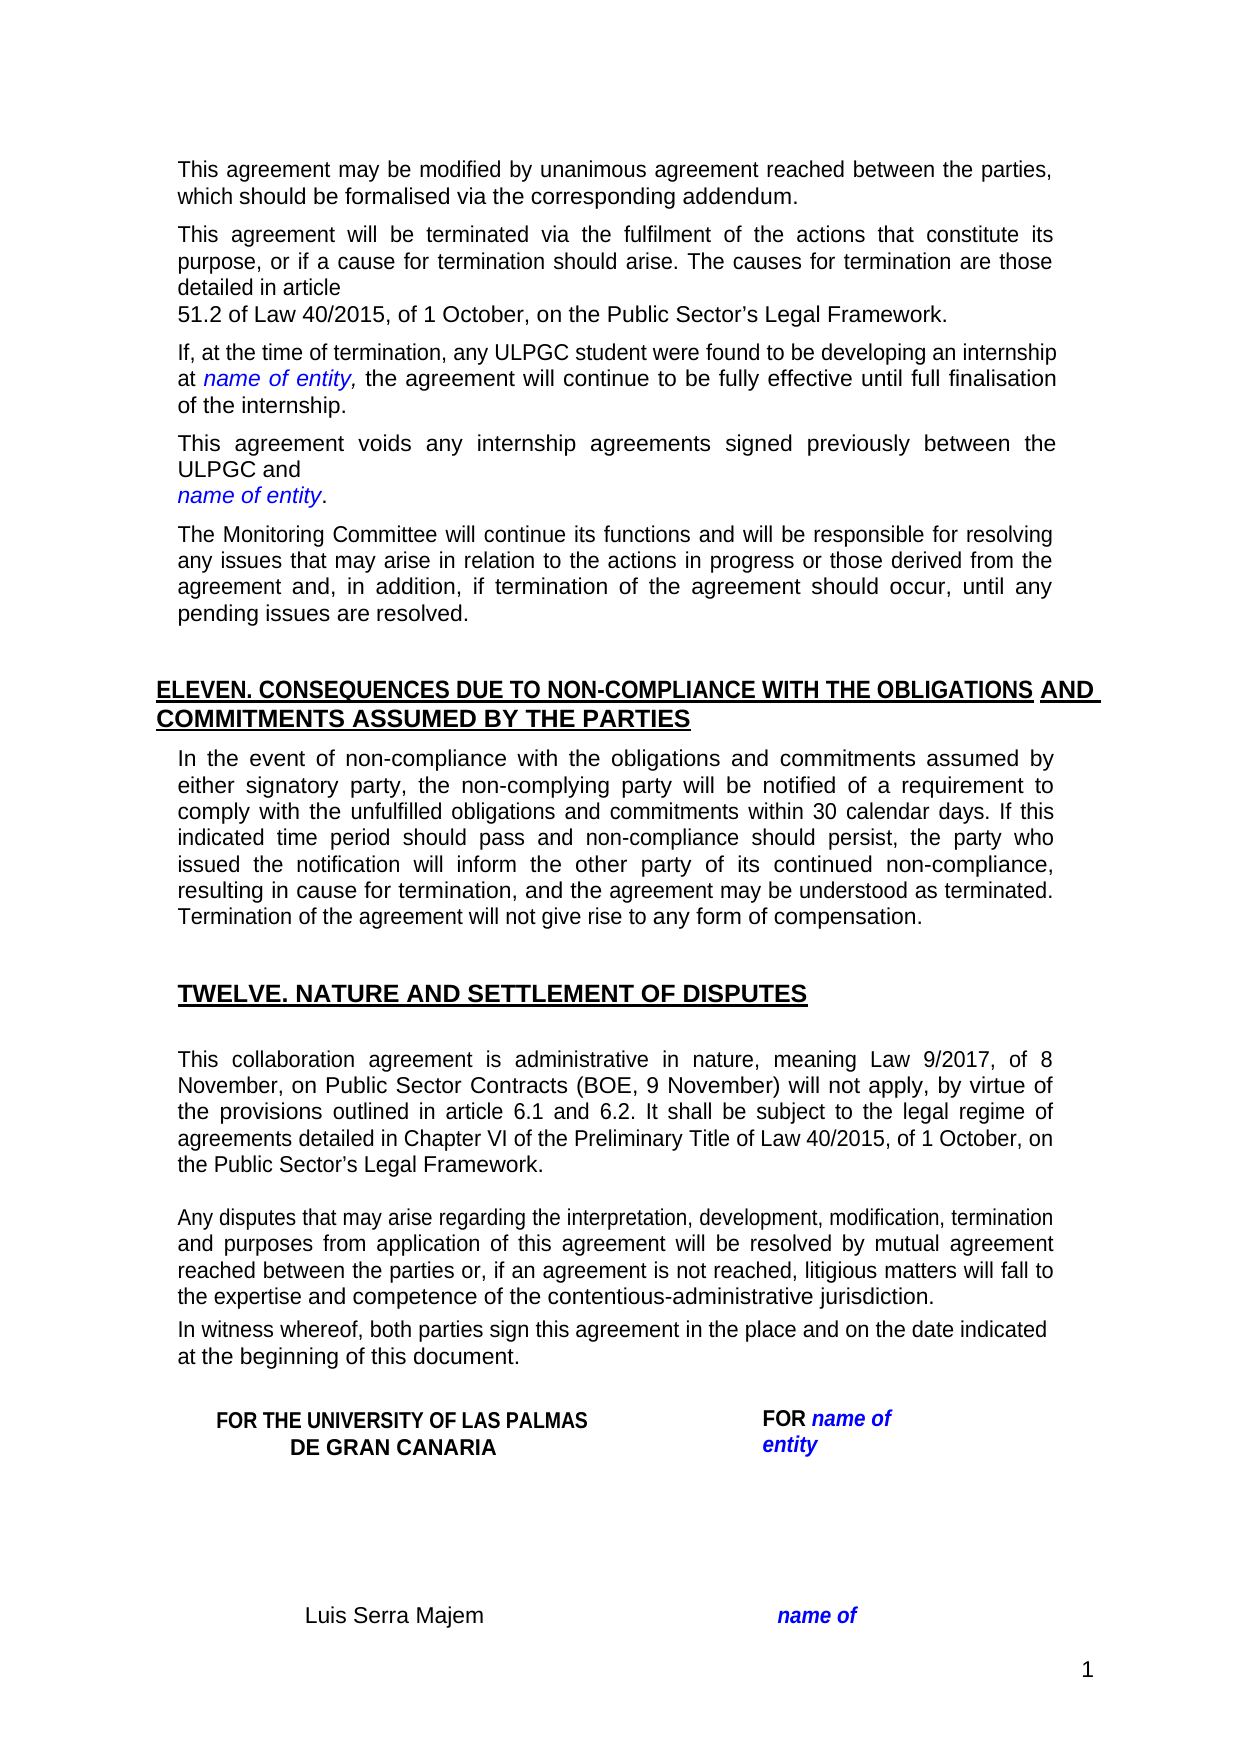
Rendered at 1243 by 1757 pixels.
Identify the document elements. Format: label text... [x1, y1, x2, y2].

text In the event of non-compliance with the obligations and commitments assumed by either signatory party, the non-complying party will be notified of a requirement to comply with the unfulfilled obligations and commitments within 30 calendar days. If this indicated time period should pass and non-compliance should persist, the party who issued the notification will inform the other party of its continued non-compliance, resulting in cause for termination, and the agreement may be understood as terminated. Termination of the agreement will not give rise to any form of compensation. [177, 745, 1054, 930]
subtitle ELEVEN. CONSEQUENCES DUE TO NON-COMPLIANCE WITH THE OBLIGATIONS AND COMMITMENTS ASSUMED BY THE PARTIES [156, 675, 1107, 732]
text name of entity. [177, 482, 1118, 508]
text If, at the time of termination, any ULPGC student were found to be developing an internship at name of entity, the agreement will continue to be fully effective until full finalisation of the internship. [177, 339, 1057, 418]
text This agreement may be modified by unanimous agreement reached between the parties, which should be formalised via the corresponding addendum. [177, 156, 1053, 209]
text This collaboration agreement is administrative in nature, meaning Law 9/2017, of 8 November, on Public Sector Contracts (BOE, 9 November) will not apply, by virtue of the provisions outlined in article 6.1 and 6.2. It shall be subject to the legal regime of agreements detailed in Chapter VI of the Preliminary Title of Law 40/2015, of 1 October, on the Public Sector’s Legal Framework. [177, 1046, 1053, 1177]
table_header Luis Serra Majem [284, 1604, 621, 1629]
text 51.2 of Law 40/2015, of 1 October, on the Public Sector’s Legal Framework. [177, 301, 1118, 327]
text In witness whereof, both parties sign this agreement in the place and on the date indicated at the beginning of this document. [177, 1316, 1054, 1369]
text Any disputes that may arise regarding the interpretation, development, modification, termination and purposes from application of this agreement will be resolved by mutual agreement reached between the parties or, if an agreement is not reached, litigious matters will fall to the expertise and competence of the contentious-administrative jurisdiction. [177, 1204, 1054, 1309]
table_header FOR THE UNIVERSITY OF LAS PALMAS DE GRAN CANARIA [195, 1406, 674, 1461]
text This agreement voids any internship agreements signed previously between the ULPGC and [177, 431, 1057, 482]
text The Monitoring Committee will continue its functions and will be responsible for resolving any issues that may arise in relation to the actions in progress or those derived from the agreement and, in addition, if termination of the agreement should occur, until any pending issues are resolved. [177, 521, 1053, 626]
subtitle TWELVE. NATURE AND SETTLEMENT OF DISPUTES [177, 979, 1118, 1008]
text This agreement will be terminated via the fulfilment of the actions that constitute its purpose, or if a cause for termination should arise. The causes for termination are those detailed in article [177, 221, 1053, 301]
table_header name of [621, 1604, 956, 1629]
table_header FOR name of entity [674, 1406, 951, 1461]
